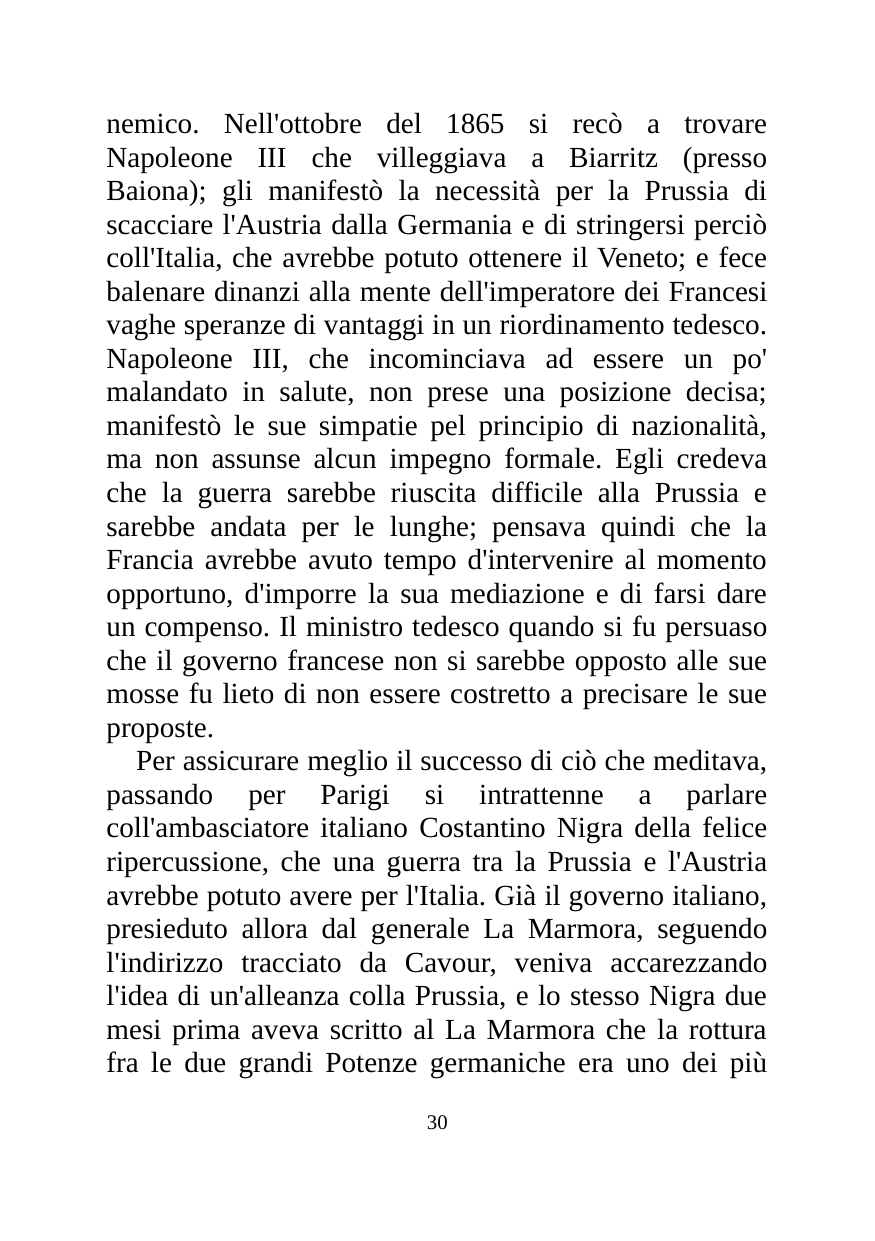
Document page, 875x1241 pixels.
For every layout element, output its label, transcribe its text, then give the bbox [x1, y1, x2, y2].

text Per assicurare meglio il successo di ciò che meditava, passando per Parigi si intrattenne a parlare coll'ambasciatore italiano Costantino Nigra della felice ripercussione, che una guerra tra la Prussia e l'Austria avrebbe potuto avere per l'Italia. Già il governo italiano, presieduto allora dal generale La Marmora, seguendo l'indirizzo tracciato da Cavour, veniva accarezzando l'idea di un'alleanza colla Prussia, e lo stesso Nigra due mesi prima aveva scritto al La Marmora che la rottura fra le due grandi Potenze germaniche era uno dei più [106, 743, 768, 1079]
text nemico. Nell'ottobre del 1865 si recò a trovare Napoleone III che villeggiava a Biarritz (presso Baiona); gli manifestò la necessità per la Prussia di scacciare l'Austria dalla Germania e di stringersi perciò coll'Italia, che avrebbe potuto ottenere il Veneto; e fece balenare dinanzi alla mente dell'imperatore dei Francesi vaghe speranze di vantaggi in un riordinamento tedesco. Napoleone III, che incominciava ad essere un po' malandato in salute, non prese una posizione decisa; manifestò le sue simpatie pel principio di nazionalità, ma non assunse alcun impegno formale. Egli credeva che la guerra sarebbe riuscita difficile alla Prussia e sarebbe andata per le lunghe; pensava quindi che la Francia avrebbe avuto tempo d'intervenire al momento opportuno, d'imporre la sua mediazione e di farsi dare un compenso. Il ministro tedesco quando si fu persuaso che il governo francese non si sarebbe opposto alle sue mosse fu lieto di non essere costretto a precisare le sue proposte. [106, 106, 768, 743]
